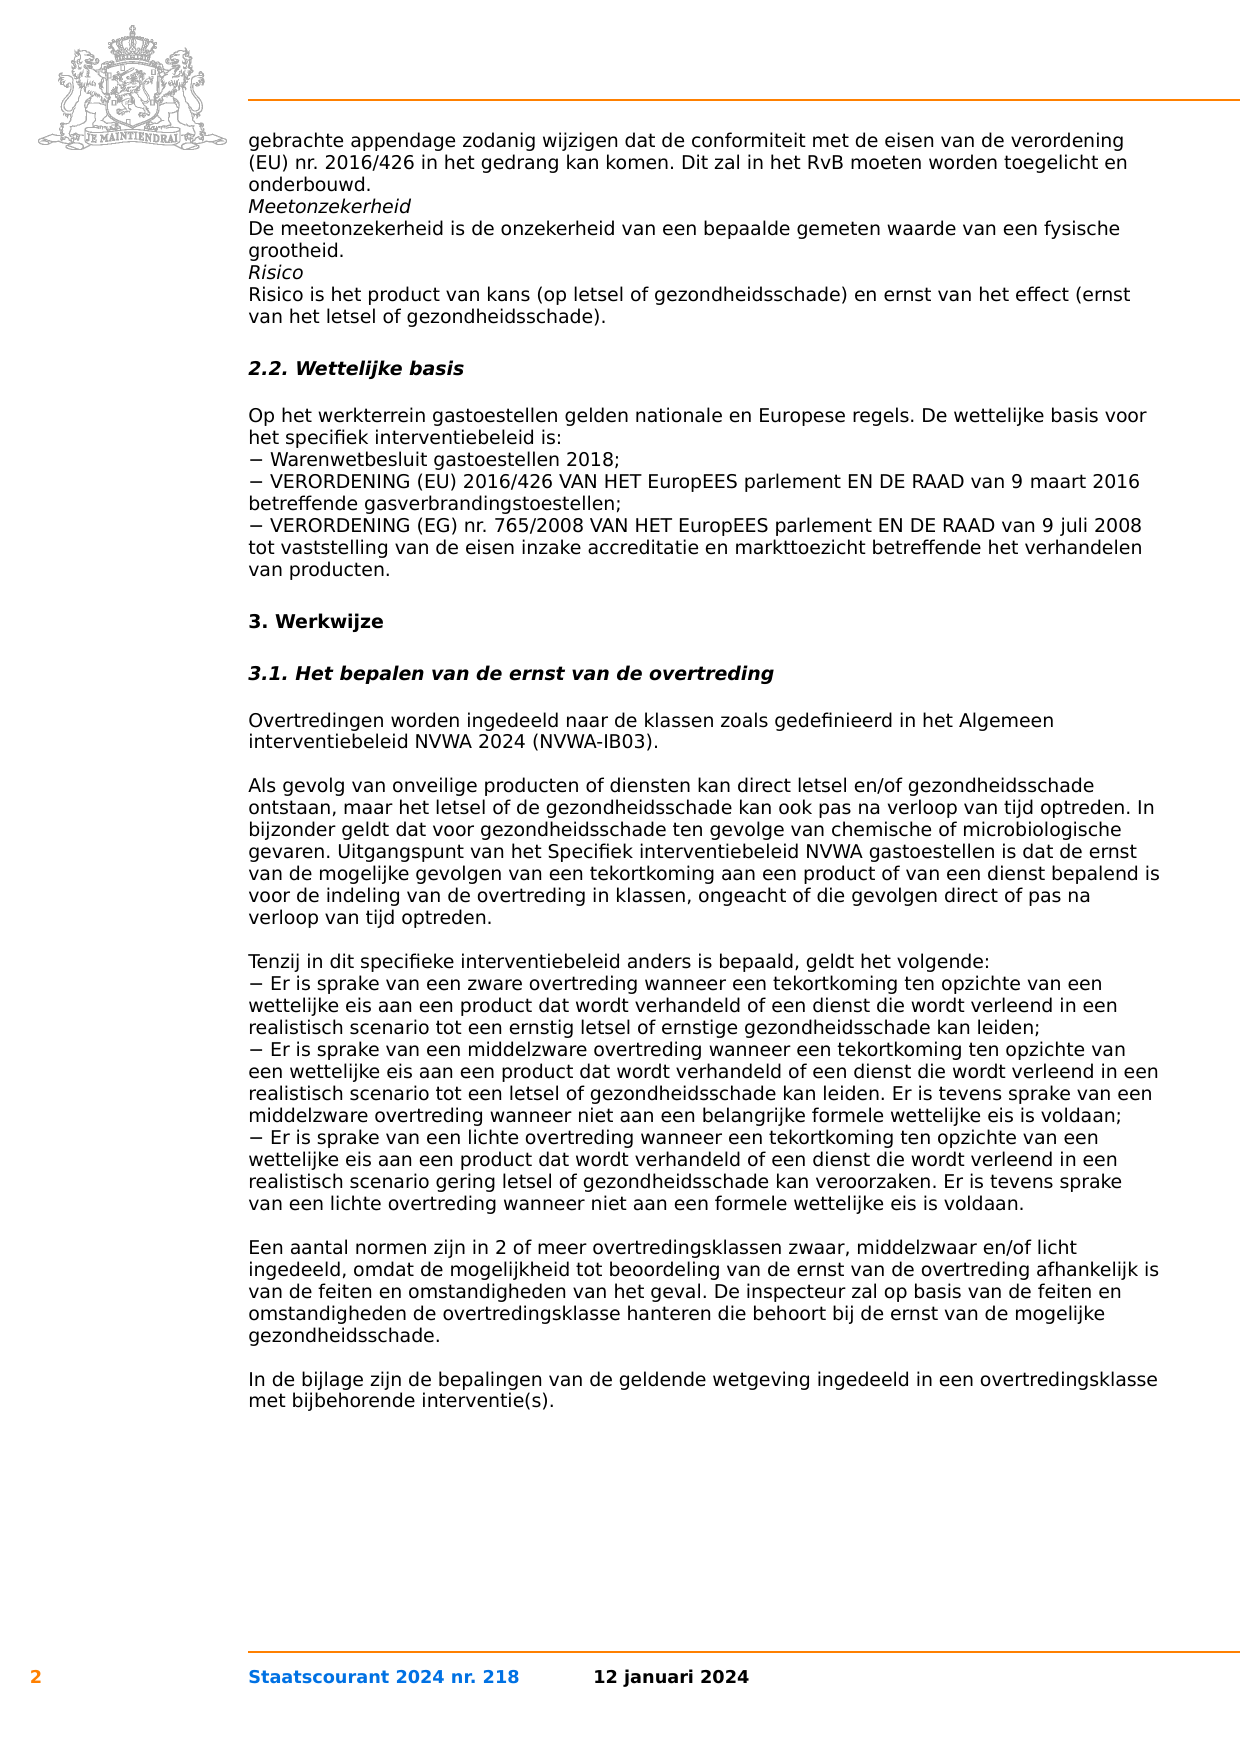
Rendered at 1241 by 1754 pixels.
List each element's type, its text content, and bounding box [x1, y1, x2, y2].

text Risico is het product van kans (op letsel of gezondheidsschade) en ernst van het effect (ernst van het letsel of gezondheidsschade). [248, 284, 1163, 328]
text Overtredingen worden ingedeeld naar de klassen zoals gedefinieerd in het Algemeen interventiebeleid NVWA 2024 (NVWA-IB03). [248, 709, 1163, 753]
text − Er is sprake van een zware overtreding wanneer een tekortkoming ten opzichte van een wettelijke eis aan een product dat wordt verhandeld of een dienst die wordt verleend in een realistisch scenario tot een ernstig letsel of ernstige gezondheidsschade kan leiden; [248, 973, 1163, 1039]
text − VERORDENING (EG) nr. 765/2008 VAN HET EuropEES parlement EN DE RAAD van 9 juli 2008 tot vaststelling van de eisen inzake accreditatie en markttoezicht betreffende het verhandelen van producten. [248, 514, 1163, 581]
text De meetonzekerheid is de onzekerheid van een bepaalde gemeten waarde van een fysische grootheid. [248, 218, 1163, 262]
subtitle 3. Werkwijze [248, 611, 1163, 632]
text gebrachte appendage zodanig wijzigen dat de conformiteit met de eisen van de verordening (EU) nr. 2016/426 in het gedrang kan komen. Dit zal in het RvB moeten worden toegelicht en onderbouwd. [248, 130, 1163, 196]
text Een aantal normen zijn in 2 of meer overtredingsklassen zwaar, middelzwaar en/of licht ingedeeld, omdat de mogelijkheid tot beoordeling van de ernst van de overtreding afhankelijk is van de feiten en omstandigheden van het geval. De inspecteur zal op basis van de feiten en omstandigheden de overtredingsklasse hanteren die behoort bij de ernst van de mogelijke gezondheidsschade. [248, 1237, 1163, 1347]
picture [38, 25, 227, 150]
text − Er is sprake van een lichte overtreding wanneer een tekortkoming ten opzichte van een wettelijke eis aan een product dat wordt verhandeld of een dienst die wordt verleend in een realistisch scenario gering letsel of gezondheidsschade kan veroorzaken. Er is tevens sprake van een lichte overtreding wanneer niet aan een formele wettelijke eis is voldaan. [248, 1127, 1163, 1215]
text Tenzij in dit specifieke interventiebeleid anders is bepaald, geldt het volgende: [248, 951, 1163, 973]
text − VERORDENING (EU) 2016/426 VAN HET EuropEES parlement EN DE RAAD van 9 maart 2016 betreffende gasverbrandingstoestellen; [248, 471, 1163, 514]
text In de bijlage zijn de bepalingen van de geldende wetgeving ingedeeld in een overtredingsklasse met bijbehorende interventie(s). [248, 1368, 1163, 1412]
subtitle 3.1. Het bepalen van de ernst van de overtreding [248, 662, 1163, 684]
text − Warenwetbesluit gastoestellen 2018; [248, 449, 1163, 471]
subtitle 2.2. Wettelijke basis [248, 358, 1163, 380]
text Risico [248, 262, 1163, 284]
text Op het werkterrein gastoestellen gelden nationale en Europese regels. De wettelijke basis voor het specifiek interventiebeleid is: [248, 405, 1163, 449]
text − Er is sprake van een middelzware overtreding wanneer een tekortkoming ten opzichte van een wettelijke eis aan een product dat wordt verhandeld of een dienst die wordt verleend in een realistisch scenario tot een letsel of gezondheidsschade kan leiden. Er is tevens sprake van een middelzware overtreding wanneer niet aan een belangrijke formele wettelijke eis is voldaan; [248, 1039, 1163, 1127]
text Meetonzekerheid [248, 196, 1163, 218]
text Als gevolg van onveilige producten of diensten kan direct letsel en/of gezondheidsschade ontstaan, maar het letsel of de gezondheidsschade kan ook pas na verloop van tijd optreden. In bijzonder geldt dat voor gezondheidsschade ten gevolge van chemische of microbiologische gevaren. Uitgangspunt van het Specifiek interventiebeleid NVWA gastoestellen is dat de ernst van de mogelijke gevolgen van een tekortkoming aan een product of van een dienst bepalend is voor de indeling van de overtreding in klassen, ongeacht of die gevolgen direct of pas na verloop van tijd optreden. [248, 775, 1163, 929]
